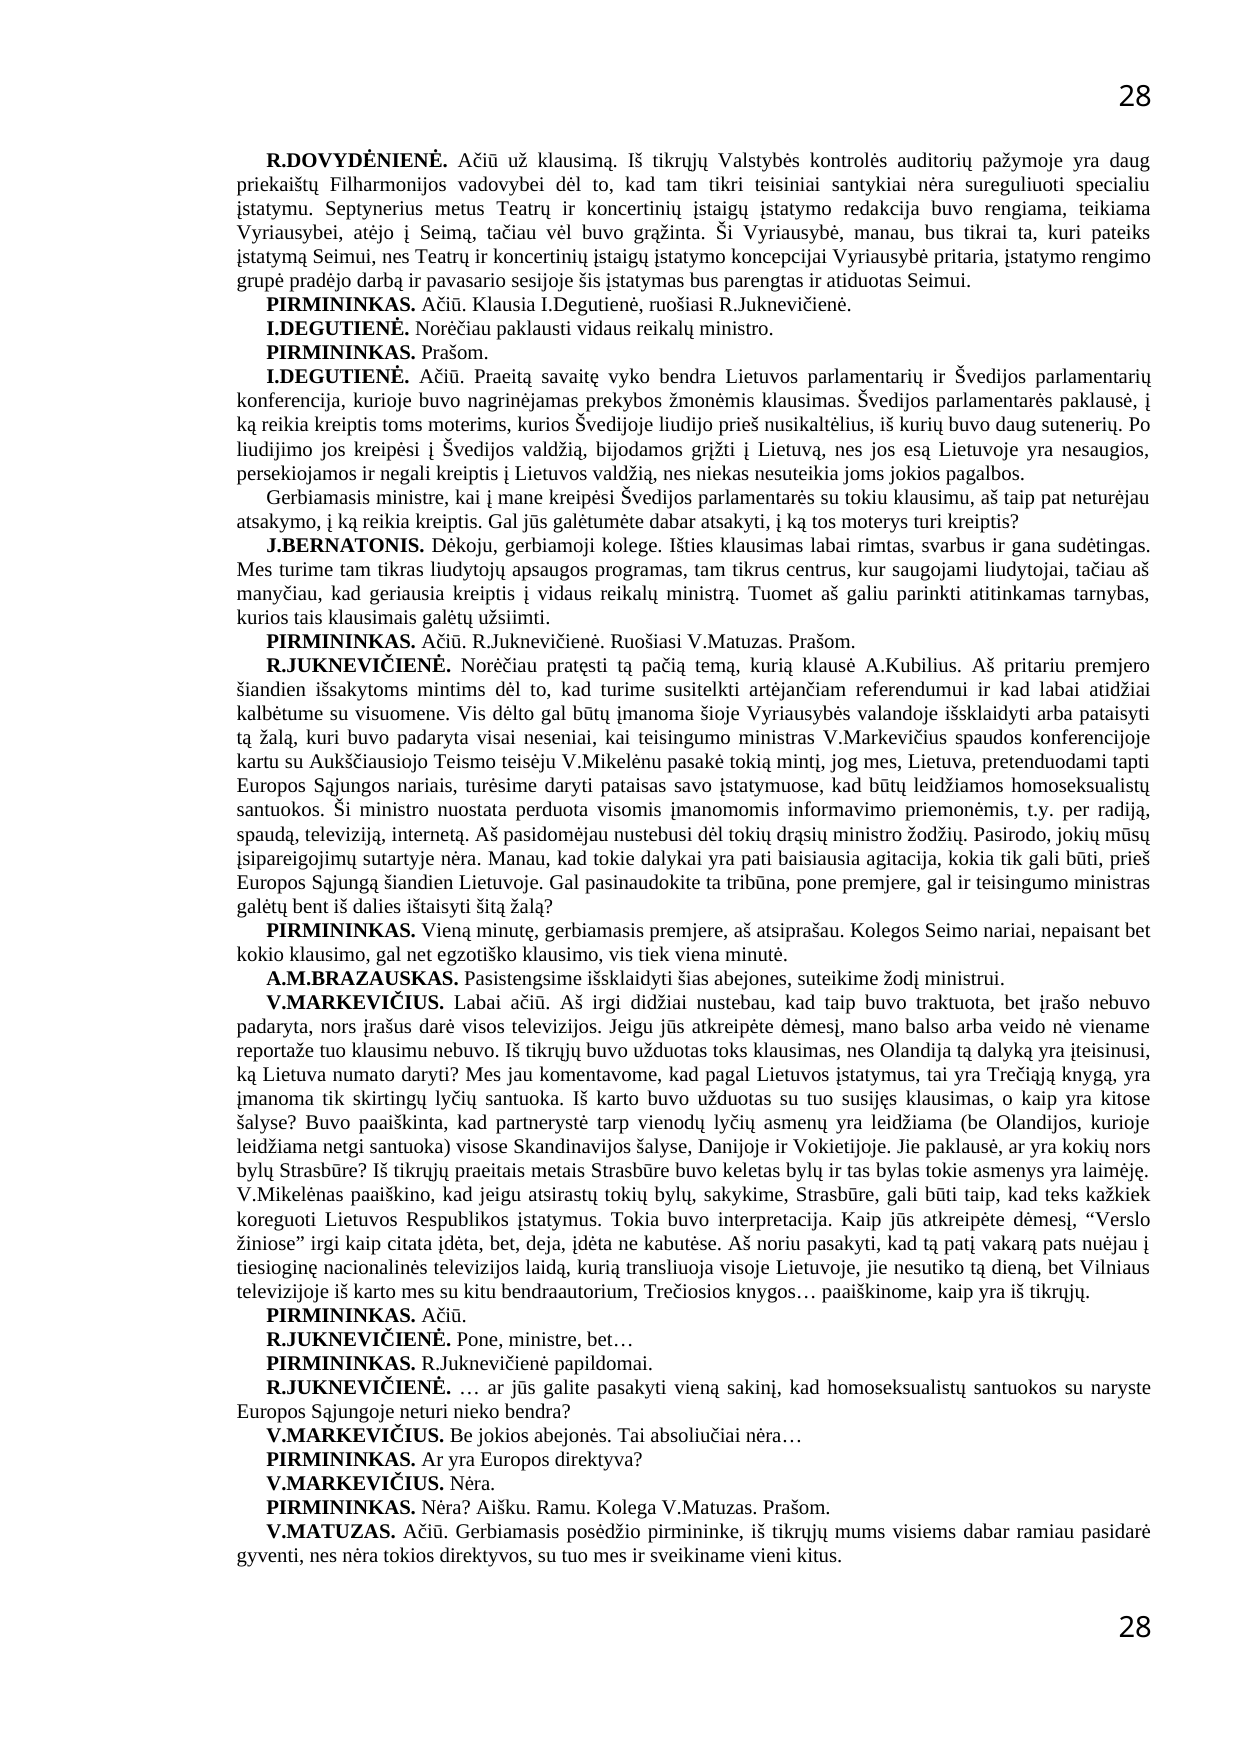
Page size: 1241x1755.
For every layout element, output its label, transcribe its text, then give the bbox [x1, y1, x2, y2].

text PIRMININKAS. Vieną minutę, gerbiamasis premjere, aš atsiprašau. Kolegos Seimo nariai, nepaisant bet kokio klausimo, gal net egzotiško klausimo, vis tiek viena minutė. [236, 918, 1152, 966]
text R.JUKNEVIČIENĖ. … ar jūs galite pasakyti vieną sakinį, kad homoseksualistų santuokos su naryste Europos Sąjungoje neturi nieko bendra? [236, 1375, 1152, 1423]
text J.BERNATONIS. Dėkoju, gerbiamoji kolege. Išties klausimas labai rimtas, svarbus ir gana sudėtingas. Mes turime tam tikras liudytojų apsaugos programas, tam tikrus centrus, kur saugojami liudytojai, tačiau aš manyčiau, kad geriausia kreiptis į vidaus reikalų ministrą. Tuomet aš galiu parinkti atitinkamas tarnybas, kurios tais klausimais galėtų užsiimti. [236, 533, 1152, 629]
text V.MARKEVIČIUS. Be jokios abejonės. Tai absoliučiai nėra… [236, 1423, 1152, 1447]
text I.DEGUTIENĖ. Norėčiau paklausti vidaus reikalų ministro. [236, 316, 1152, 340]
text V.MARKEVIČIUS. Labai ačiū. Aš irgi didžiai nustebau, kad taip buvo traktuota, bet įrašo nebuvo padaryta, nors įrašus darė visos televizijos. Jeigu jūs atkreipėte dėmesį, mano balso arba veido nė viename reportaže tuo klausimu nebuvo. Iš tikrųjų buvo užduotas toks klausimas, nes Olandija tą dalyką yra įteisinusi, ką Lietuva numato daryti? Mes jau komentavome, kad pagal Lietuvos įstatymus, tai yra Trečiąją knygą, yra įmanoma tik skirtingų lyčių santuoka. Iš karto buvo užduotas su tuo susijęs klausimas, o kaip yra kitose šalyse? Buvo paaiškinta, kad partnerystė tarp vienodų lyčių asmenų yra leidžiama (be Olandijos, kurioje leidžiama netgi santuoka) visose Skandinavijos šalyse, Danijoje ir Vokietijoje. Jie paklausė, ar yra kokių nors bylų Strasbūre? Iš tikrųjų praeitais metais Strasbūre buvo keletas bylų ir tas bylas tokie asmenys yra laimėję. V.Mikelėnas paaiškino, kad jeigu atsirastų tokių bylų, sakykime, Strasbūre, gali būti taip, kad teks kažkiek koreguoti Lietuvos Respublikos įstatymus. Tokia buvo interpretacija. Kaip jūs atkreipėte dėmesį, “Verslo žiniose” irgi kaip citata įdėta, bet, deja, įdėta ne kabutėse. Aš noriu pasakyti, kad tą patį vakarą pats nuėjau į tiesioginę nacionalinės televizijos laidą, kurią transliuoja visoje Lietuvoje, jie nesutiko tą dieną, bet Vilniaus televizijoje iš karto mes su kitu bendraautorium, trečiosios knygos… paaiškinome, kaip yra iš tikrųjų. [236, 990, 1152, 1303]
text PIRMININKAS. Ar yra Europos direktyva? [236, 1447, 1152, 1471]
text Gerbiamasis ministre, kai į mane kreipėsi Švedijos parlamentarės su tokiu klausimu, aš taip pat neturėjau atsakymo, į ką reikia kreiptis. Gal jūs galėtumėte dabar atsakyti, į ką tos moterys turi kreiptis? [236, 484, 1152, 533]
text PIRMININKAS. Nėra? Aišku. Ramu. Kolega V.Matuzas. Prašom. [236, 1495, 1152, 1519]
text V.MATUZAS. Ačiū. Gerbiamasis posėdžio pirmininke, iš tikrųjų mums visiems dabar ramiau pasidarė gyventi, nes nėra tokios direktyvos, su tuo mes ir sveikiname vieni kitus. [236, 1519, 1152, 1567]
text PIRMININKAS. Prašom. [236, 340, 1152, 364]
text R.JUKNEVIČIENĖ. Pone, ministre, bet… [236, 1327, 1152, 1351]
text A.M.BRAZAUSKAS. Pasistengsime išsklaidyti šias abejones, suteikime žodį ministrui. [236, 966, 1152, 990]
text PIRMININKAS. R.Juknevičienė papildomai. [236, 1351, 1152, 1375]
text R.JUKNEVIČIENĖ. Norėčiau pratęsti tą pačią temą, kurią klausė A.Kubilius. Aš pritariu premjero šiandien išsakytoms mintims dėl to, kad turime susitelkti artėjančiam referendumui ir kad labai atidžiai kalbėtume su visuomene. Vis dėlto gal būtų įmanoma šioje Vyriausybės valandoje išsklaidyti arba pataisyti tą žalą, kuri buvo padaryta visai neseniai, kai teisingumo ministras V.Markevičius spaudos konferencijoje kartu su Aukščiausiojo Teismo teisėju V.Mikelėnu pasakė tokią mintį, jog mes, Lietuva, pretenduodami tapti Europos Sąjungos nariais, turėsime daryti pataisas savo įstatymuose, kad būtų leidžiamos homoseksualistų santuokos. Ši ministro nuostata perduota visomis įmanomomis informavimo priemonėmis, t.y. per radiją, spaudą, televiziją, internetą. Aš pasidomėjau nustebusi dėl tokių drąsių ministro žodžių. Pasirodo, jokių mūsų įsipareigojimų sutartyje nėra. Manau, kad tokie dalykai yra pati baisiausia agitacija, kokia tik gali būti, prieš Europos Sąjungą šiandien Lietuvoje. Gal pasinaudokite ta tribūna, pone premjere, gal ir teisingumo ministras galėtų bent iš dalies ištaisyti šitą žalą? [236, 653, 1152, 918]
text PIRMININKAS. Ačiū. [236, 1303, 1152, 1327]
text I.DEGUTIENĖ. Ačiū. Praeitą savaitę vyko bendra Lietuvos parlamentarių ir Švedijos parlamentarių konferencija, kurioje buvo nagrinėjamas prekybos žmonėmis klausimas. Švedijos parlamentarės paklausė, į ką reikia kreiptis toms moterims, kurios Švedijoje liudijo prieš nusikaltėlius, iš kurių buvo daug sutenerių. Po liudijimo jos kreipėsi į Švedijos valdžią, bijodamos grįžti į Lietuvą, nes jos esą Lietuvoje yra nesaugios, persekiojamos ir negali kreiptis į Lietuvos valdžią, nes niekas nesuteikia joms jokios pagalbos. [236, 364, 1152, 484]
text V.MARKEVIČIUS. Nėra. [236, 1471, 1152, 1495]
text R.DOVYDĖNIENĖ. Ačiū už klausimą. Iš tikrųjų Valstybės kontrolės auditorių pažymoje yra daug priekaištų Filharmonijos vadovybei dėl to, kad tam tikri teisiniai santykiai nėra sureguliuoti specialiu įstatymu. Septynerius metus Teatrų ir koncertinių įstaigų įstatymo redakcija buvo rengiama, teikiama Vyriausybei, atėjo į Seimą, tačiau vėl buvo grąžinta. Ši Vyriausybė, manau, bus tikrai ta, kuri pateiks įstatymą Seimui, nes Teatrų ir koncertinių įstaigų įstatymo koncepcijai Vyriausybė pritaria, įstatymo rengimo grupė pradėjo darbą ir pavasario sesijoje šis įstatymas bus parengtas ir atiduotas Seimui. [236, 148, 1152, 292]
text PIRMININKAS. Ačiū. Klausia I.Degutienė, ruošiasi R.Juknevičienė. [236, 292, 1152, 316]
text PIRMININKAS. Ačiū. R.Juknevičienė. Ruošiasi V.Matuzas. Prašom. [236, 629, 1152, 653]
